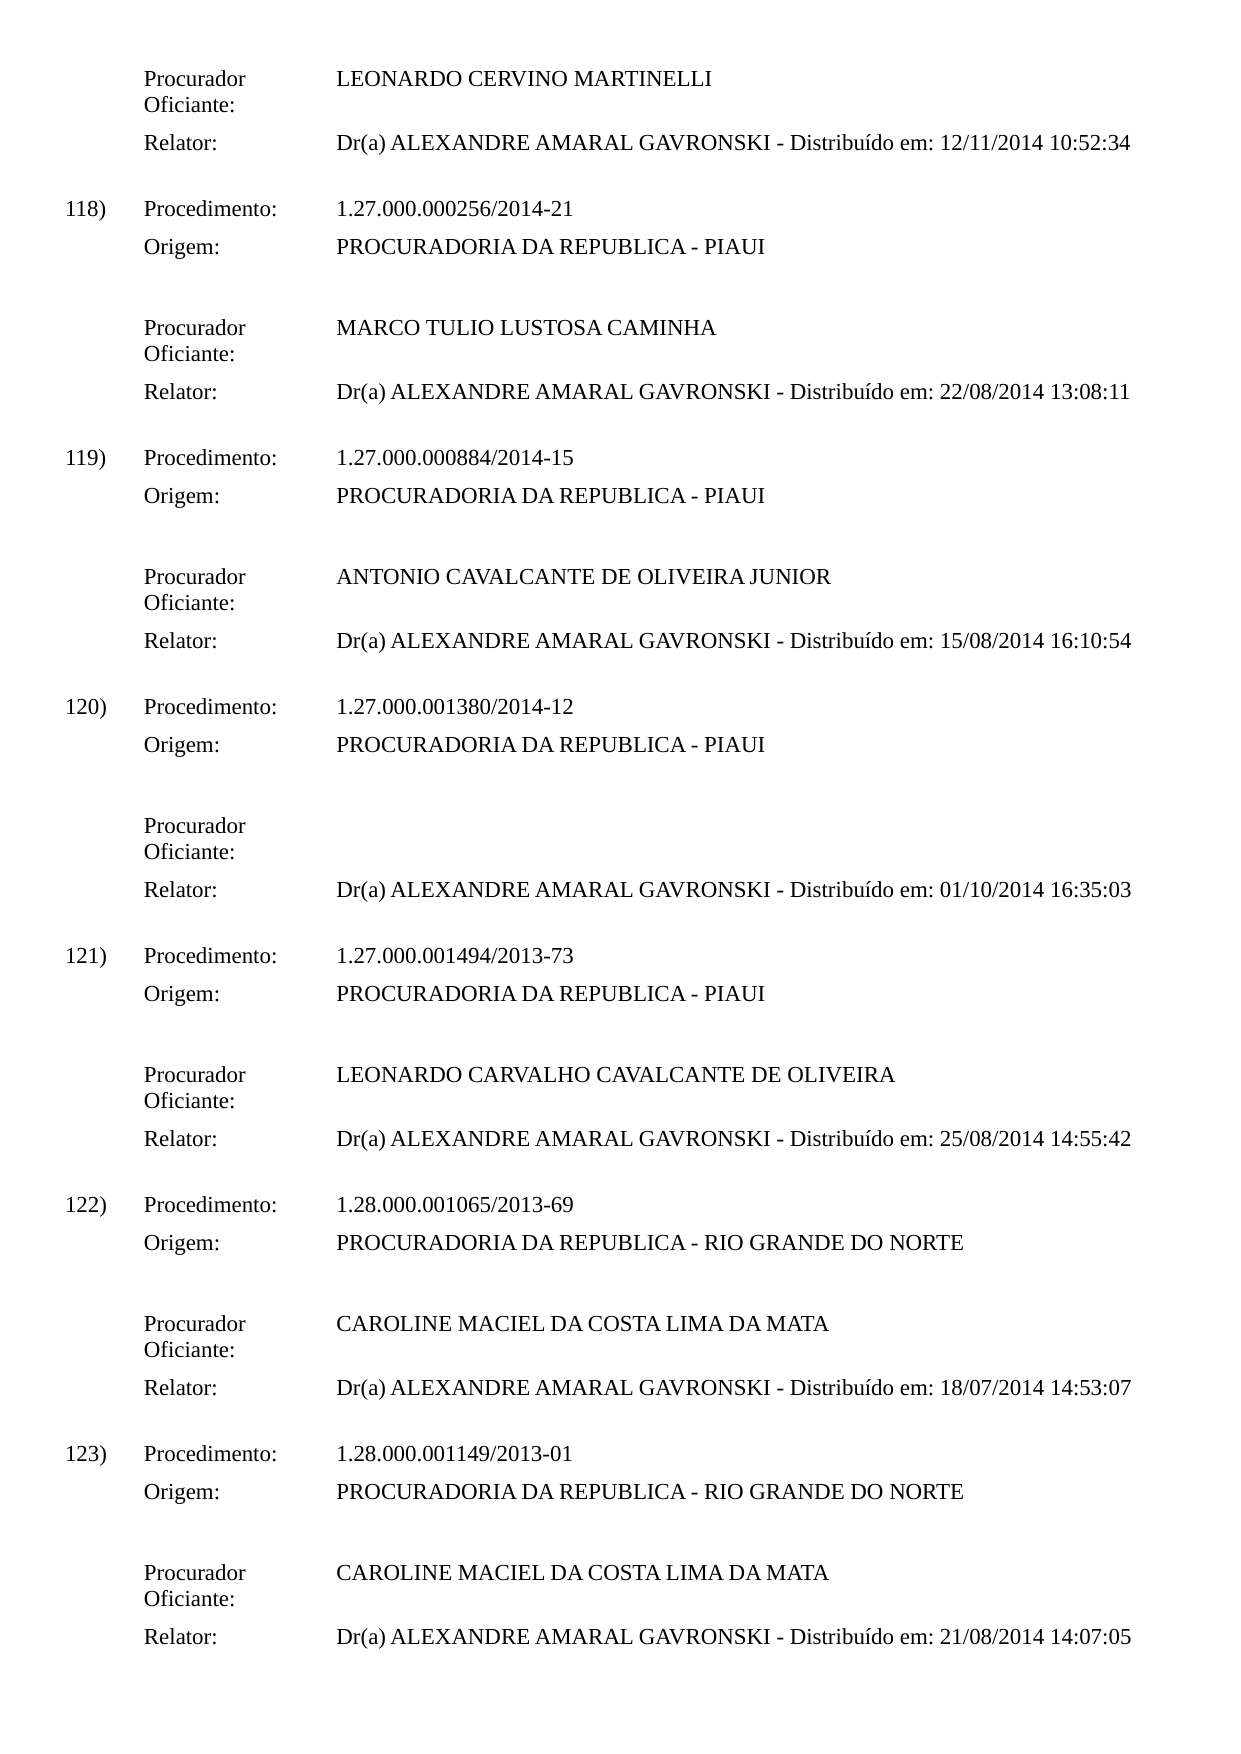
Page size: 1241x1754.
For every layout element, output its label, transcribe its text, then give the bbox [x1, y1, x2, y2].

table_cell [59, 1368, 138, 1408]
table_cell [330, 268, 1181, 308]
table_cell Origem: [138, 1473, 330, 1513]
table_cell PROCURADORIA DA REPUBLICA - PIAUI [330, 228, 1181, 268]
table_cell Procurador Oficiante: [138, 1055, 330, 1119]
table_cell Dr(a) ALEXANDRE AMARAL GAVRONSKI - Distribuído em: 21/08/2014 14:07:05 [330, 1617, 1181, 1657]
table_cell PROCURADORIA DA REPUBLICA - PIAUI [330, 477, 1181, 517]
table_cell MARCO TULIO LUSTOSA CAMINHA [330, 308, 1181, 372]
table_cell Relator: [138, 870, 330, 910]
table_cell Procurador Oficiante: [138, 1304, 330, 1368]
table_cell Origem: [138, 228, 330, 268]
table_cell PROCURADORIA DA REPUBLICA - PIAUI [330, 726, 1181, 766]
table_cell [330, 766, 1181, 806]
table_header Procedimento: [138, 439, 330, 477]
table_cell Relator: [138, 372, 330, 412]
table_header 1.28.000.001149/2013-01 [330, 1435, 1181, 1472]
table_cell Dr(a) ALEXANDRE AMARAL GAVRONSKI - Distribuído em: 25/08/2014 14:55:42 [330, 1119, 1181, 1159]
table_cell Relator: [138, 123, 330, 163]
table_header 1.28.000.001065/2013-69 [330, 1186, 1181, 1223]
table_cell LEONARDO CARVALHO CAVALCANTE DE OLIVEIRA [330, 1055, 1181, 1119]
table_cell [330, 1513, 1181, 1553]
table_header 120) [59, 688, 138, 726]
table_cell CAROLINE MACIEL DA COSTA LIMA DA MATA [330, 1304, 1181, 1368]
table_cell [330, 1015, 1181, 1055]
table_cell [59, 123, 138, 163]
table_header 122) [59, 1186, 138, 1223]
table_cell [59, 1617, 138, 1657]
table_cell Origem: [138, 726, 330, 766]
table_cell [138, 517, 330, 557]
table_cell Procurador Oficiante: [138, 59, 330, 123]
table_cell [59, 621, 138, 661]
table_cell Dr(a) ALEXANDRE AMARAL GAVRONSKI - Distribuído em: 18/07/2014 14:53:07 [330, 1368, 1181, 1408]
table_cell [59, 1264, 138, 1304]
table_cell [59, 1473, 138, 1513]
table_cell [59, 766, 138, 806]
table_cell [138, 268, 330, 308]
table_cell [59, 975, 138, 1015]
table_cell [330, 517, 1181, 557]
table_cell Origem: [138, 1224, 330, 1264]
table_cell [59, 557, 138, 621]
table_cell [59, 1055, 138, 1119]
table_cell [59, 726, 138, 766]
table_cell Dr(a) ALEXANDRE AMARAL GAVRONSKI - Distribuído em: 15/08/2014 16:10:54 [330, 621, 1181, 661]
table_cell [59, 268, 138, 308]
table_cell [138, 1513, 330, 1553]
table_header 119) [59, 439, 138, 477]
table_header Procedimento: [138, 1186, 330, 1223]
table_cell [59, 806, 138, 870]
table_cell [138, 766, 330, 806]
table_cell Procurador Oficiante: [138, 1553, 330, 1617]
table_header Procedimento: [138, 688, 330, 726]
table_cell PROCURADORIA DA REPUBLICA - PIAUI [330, 975, 1181, 1015]
table_cell [59, 1015, 138, 1055]
table_cell [138, 1015, 330, 1055]
table_cell [330, 1264, 1181, 1304]
table_cell Procurador Oficiante: [138, 806, 330, 870]
table_cell [59, 308, 138, 372]
table_header 123) [59, 1435, 138, 1472]
table_cell [138, 1264, 330, 1304]
table_cell Origem: [138, 975, 330, 1015]
table_header 1.27.000.001380/2014-12 [330, 688, 1181, 726]
table_cell [59, 1224, 138, 1264]
table_cell [330, 806, 1181, 870]
table_cell [59, 59, 138, 123]
table_cell Dr(a) ALEXANDRE AMARAL GAVRONSKI - Distribuído em: 01/10/2014 16:35:03 [330, 870, 1181, 910]
table_cell LEONARDO CERVINO MARTINELLI [330, 59, 1181, 123]
table_cell Dr(a) ALEXANDRE AMARAL GAVRONSKI - Distribuído em: 22/08/2014 13:08:11 [330, 372, 1181, 412]
table_header Procedimento: [138, 937, 330, 974]
table_cell Procurador Oficiante: [138, 557, 330, 621]
table_cell ANTONIO CAVALCANTE DE OLIVEIRA JUNIOR [330, 557, 1181, 621]
table_header Procedimento: [138, 190, 330, 228]
table_cell Relator: [138, 1617, 330, 1657]
table_cell [59, 1513, 138, 1553]
table_header 1.27.000.000884/2014-15 [330, 439, 1181, 477]
table_cell Procurador Oficiante: [138, 308, 330, 372]
table_header 118) [59, 190, 138, 228]
table_cell [59, 1553, 138, 1617]
table_cell [59, 477, 138, 517]
table_cell [59, 517, 138, 557]
table_cell CAROLINE MACIEL DA COSTA LIMA DA MATA [330, 1553, 1181, 1617]
table_cell Relator: [138, 621, 330, 661]
table_cell [59, 870, 138, 910]
table_header 1.27.000.000256/2014-21 [330, 190, 1181, 228]
table_cell [59, 228, 138, 268]
table_cell Relator: [138, 1368, 330, 1408]
table_cell Origem: [138, 477, 330, 517]
table_header 121) [59, 937, 138, 974]
table_header 1.27.000.001494/2013-73 [330, 937, 1181, 974]
table_cell [59, 1119, 138, 1159]
table_cell Relator: [138, 1119, 330, 1159]
table_cell Dr(a) ALEXANDRE AMARAL GAVRONSKI - Distribuído em: 12/11/2014 10:52:34 [330, 123, 1181, 163]
table_cell PROCURADORIA DA REPUBLICA - RIO GRANDE DO NORTE [330, 1224, 1181, 1264]
table_cell [59, 372, 138, 412]
table_header Procedimento: [138, 1435, 330, 1472]
table_cell PROCURADORIA DA REPUBLICA - RIO GRANDE DO NORTE [330, 1473, 1181, 1513]
table_cell [59, 1304, 138, 1368]
